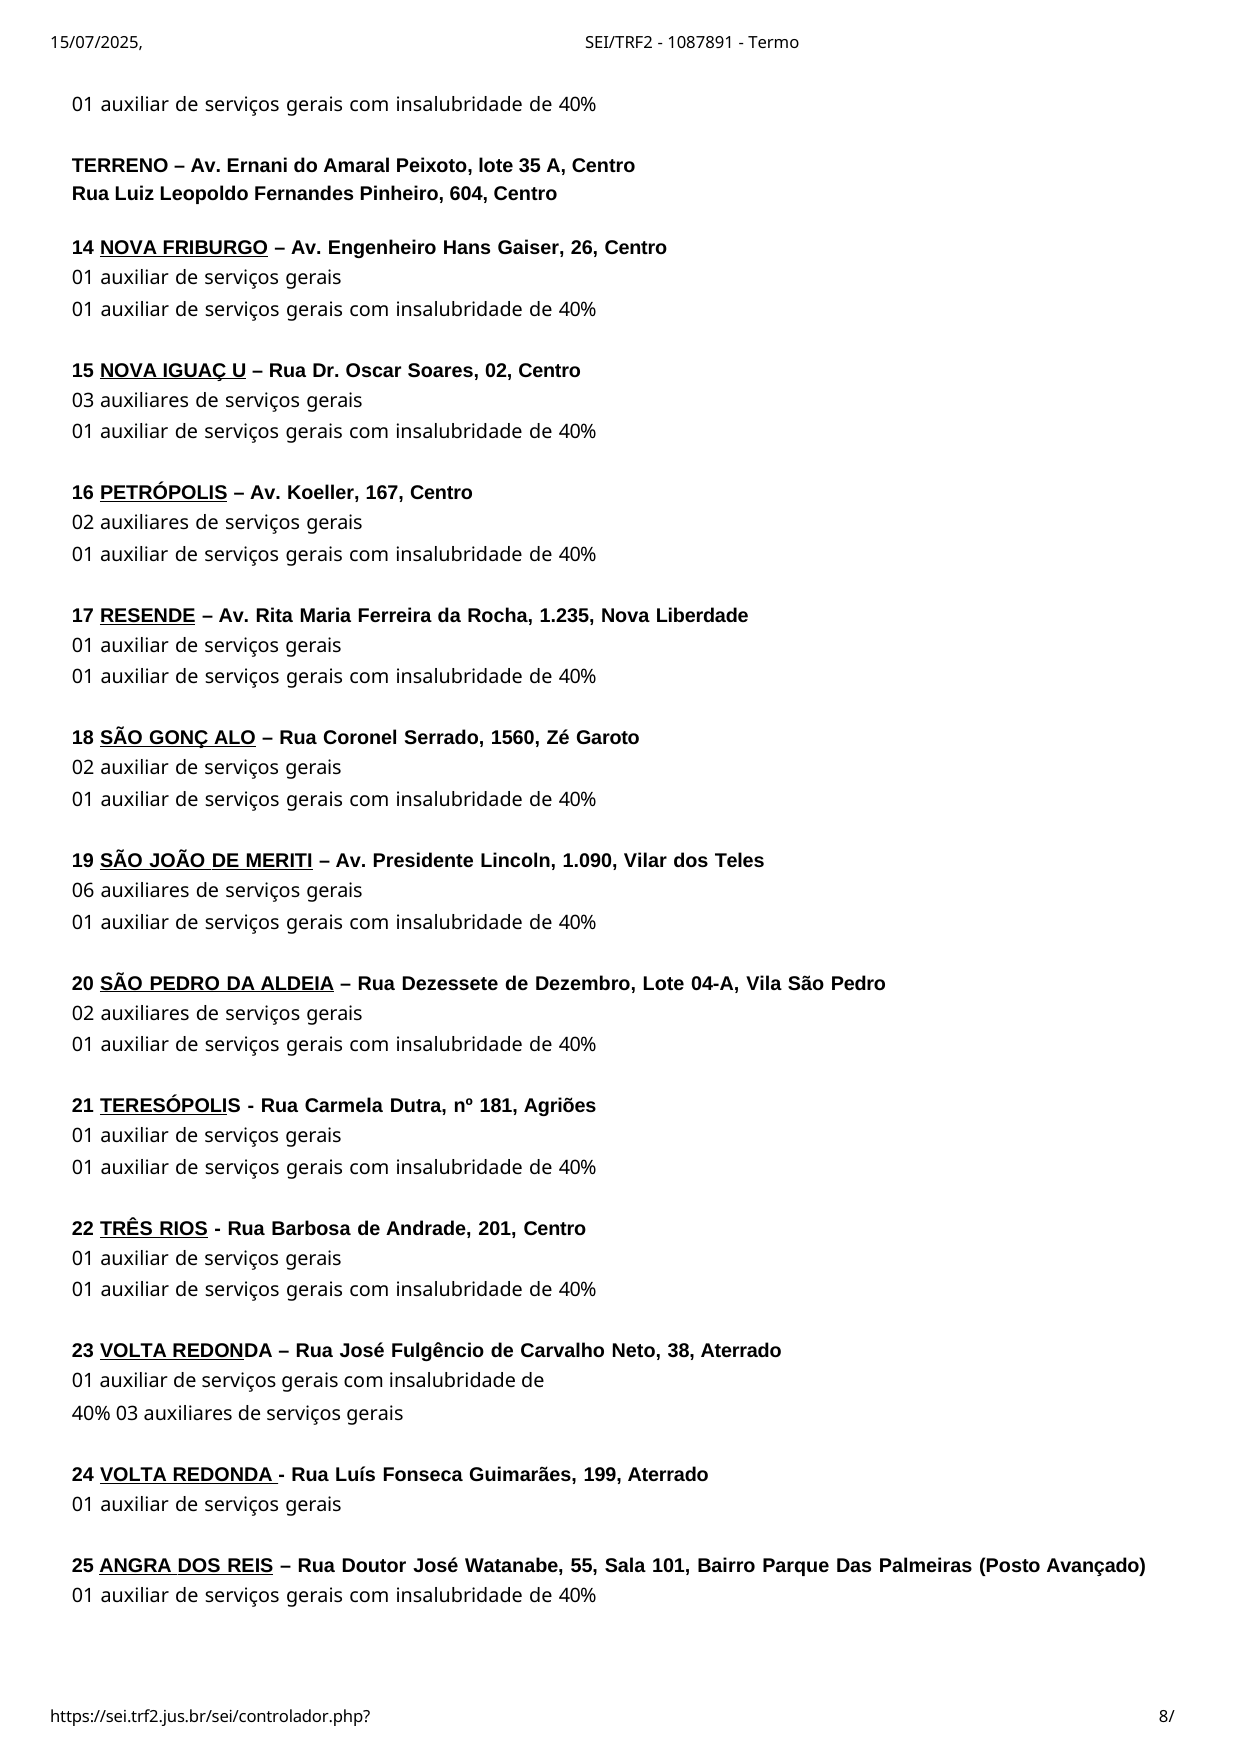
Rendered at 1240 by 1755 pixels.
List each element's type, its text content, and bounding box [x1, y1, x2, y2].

list auxiliar de serviços gerais com insalubridade de 40% [72, 418, 1195, 444]
list NOVA IGUAÇ U – Rua Dr. Oscar Soares, 02, Centro [72, 358, 1195, 381]
text 01 auxiliar de serviços gerais [72, 1490, 1195, 1517]
text 01 auxiliar de serviços gerais com insalubridade de 40% [72, 295, 1195, 322]
text 01 auxiliar de serviços gerais com insalubridade de 40% [72, 663, 1195, 690]
text 01 auxiliar de serviços gerais com insalubridade de 40% [72, 1153, 1195, 1180]
text 01 auxiliar de serviços gerais com insalubridade de 40% [72, 908, 1195, 935]
text 01 auxiliar de serviços gerais com insalubridade de 40% [72, 1581, 1195, 1608]
list SÃO GONÇ ALO – Rua Coronel Serrado, 1560, Zé Garoto [72, 726, 1195, 749]
text 01 auxiliar de serviços gerais [72, 1244, 1195, 1271]
list PETRÓPOLIS – Av. Koeller, 167, Centro [72, 481, 1195, 504]
text 01 auxiliar de serviços gerais com insalubridade de 40% [72, 91, 1195, 118]
text 02 auxiliar de serviços gerais [72, 754, 1195, 781]
text 01 auxiliar de serviços gerais com insalubridade de 40% 03 auxiliares de serviços gerais [72, 1367, 586, 1426]
list RESENDE – Av. Rita Maria Ferreira da Rocha, 1.235, Nova Liberdade [72, 604, 1195, 626]
list VOLTA REDONDA – Rua José Fulgêncio de Carvalho Neto, 38, Aterrado [72, 1339, 1195, 1362]
list VOLTA REDONDA - Rua Luís Fonseca Guimarães, 199, Aterrado [72, 1463, 1195, 1486]
text 01 auxiliar de serviços gerais com insalubridade de 40% [72, 1276, 1195, 1303]
list SÃO PEDRO DA ALDEIA – Rua Dezessete de Dezembro, Lote 04-A, Vila São Pedro [72, 971, 1195, 994]
list NOVA FRIBURGO – Av. Engenheiro Hans Gaiser, 26, Centro [72, 236, 1195, 258]
subtitle TERRENO – Av. Ernani do Amaral Peixoto, lote 35 A, Centro Rua Luiz Leopoldo Fernandes Pinheiro, 604, Centro [72, 154, 671, 204]
text 01 auxiliar de serviços gerais [72, 1121, 1195, 1148]
text 01 auxiliar de serviços gerais com insalubridade de 40% [72, 785, 1195, 812]
list TRÊS RIOS - Rua Barbosa de Andrade, 201, Centro [72, 1217, 1195, 1239]
list auxiliares de serviços gerais [72, 386, 1195, 413]
text 01 auxiliar de serviços gerais [72, 263, 1195, 290]
list ANGRA DOS REIS – Rua Doutor José Watanabe, 55, Sala 101, Bairro Parque Das Palmeiras (Posto Avançado) [72, 1554, 1195, 1576]
list auxiliares de serviços gerais [72, 508, 1195, 536]
text 02 auxiliares de serviços gerais [72, 999, 1195, 1026]
text 01 auxiliar de serviços gerais [72, 631, 1195, 658]
text 01 auxiliar de serviços gerais com insalubridade de 40% [72, 1031, 1195, 1057]
list SÃO JOÃO DE MERITI – Av. Presidente Lincoln, 1.090, Vilar dos Teles [72, 849, 1195, 871]
list auxiliar de serviços gerais com insalubridade de 40% [72, 540, 1195, 567]
text 06 auxiliares de serviços gerais [72, 876, 1195, 903]
list TERESÓPOLIS - Rua Carmela Dutra, nº 181, Agriões [72, 1094, 1195, 1117]
